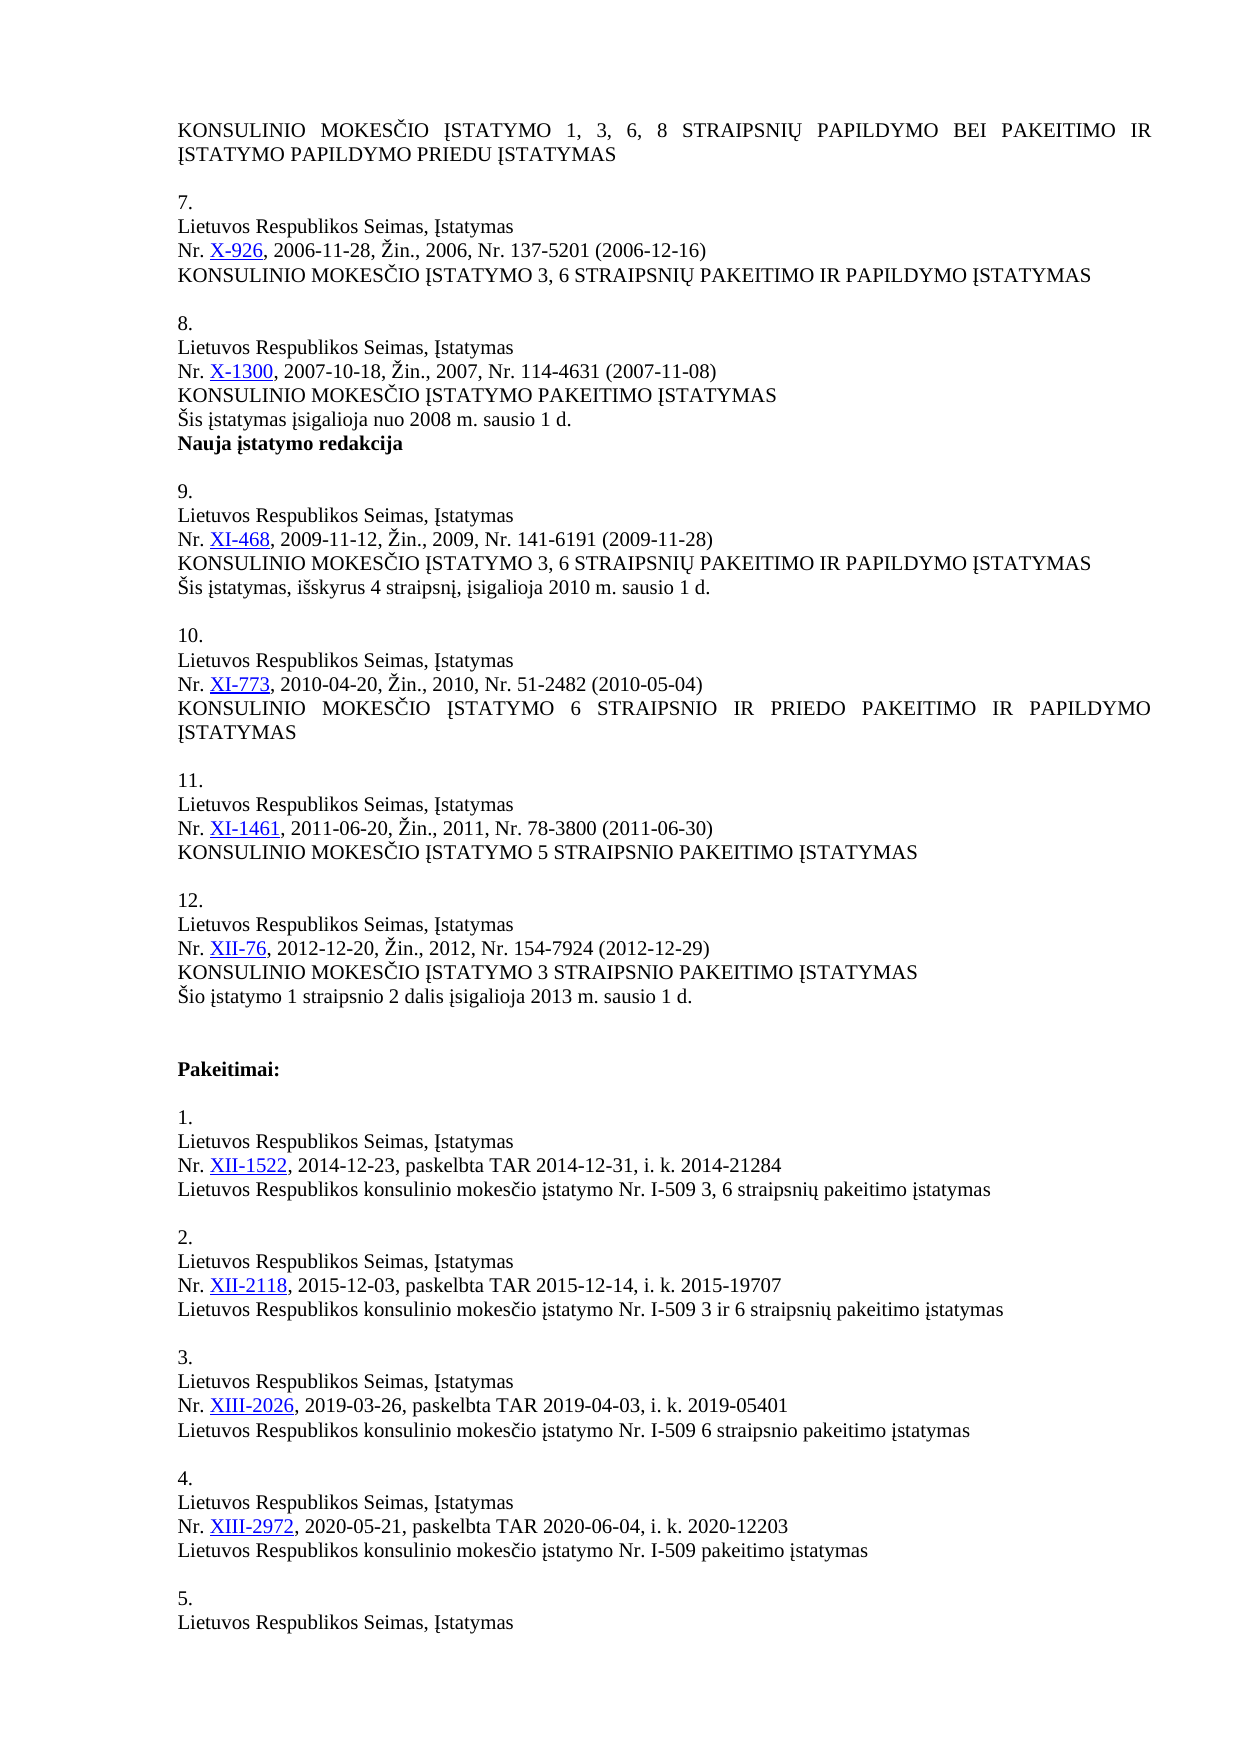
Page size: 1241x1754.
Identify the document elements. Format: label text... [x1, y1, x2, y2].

text 10. [177, 623, 1152, 647]
text KONSULINIO MOKESČIO ĮSTATYMO 3, 6 STRAIPSNIŲ PAKEITIMO IR PAPILDYMO ĮSTATYMAS [177, 262, 1152, 287]
text Lietuvos Respublikos Seimas, Įstatymas [177, 647, 1152, 672]
text Nr. X-926, 2006-11-28, Žin., 2006, Nr. 137-5201 (2006-12-16) [177, 238, 1152, 262]
text Lietuvos Respublikos konsulinio mokesčio įstatymo Nr. I-509 6 straipsnio pakeitimo įstatymas [177, 1417, 1152, 1442]
text KONSULINIO MOKESČIO ĮSTATYMO 5 STRAIPSNIO PAKEITIMO ĮSTATYMAS [177, 840, 1152, 864]
text Lietuvos Respublikos Seimas, Įstatymas [177, 1610, 1152, 1634]
text 2. [177, 1225, 1152, 1249]
text Nr. XIII-2026, 2019-03-26, paskelbta TAR 2019-04-03, i. k. 2019-05401 [177, 1393, 1152, 1417]
text Šis įstatymas įsigalioja nuo 2008 m. sausio 1 d. [177, 407, 1152, 431]
text KONSULINIO MOKESČIO ĮSTATYMO 1, 3, 6, 8 STRAIPSNIŲ PAPILDYMO BEI PAKEITIMO IR ĮSTATYMO PAPILDYMO PRIEDU ĮSTATYMAS [177, 118, 1152, 166]
text Lietuvos Respublikos Seimas, Įstatymas [177, 1249, 1152, 1273]
text KONSULINIO MOKESČIO ĮSTATYMO 3 STRAIPSNIO PAKEITIMO ĮSTATYMAS [177, 960, 1152, 984]
text KONSULINIO MOKESČIO ĮSTATYMO 3, 6 STRAIPSNIŲ PAKEITIMO IR PAPILDYMO ĮSTATYMAS [177, 551, 1152, 575]
text 12. [177, 888, 1152, 912]
text Nr. XI-773, 2010-04-20, Žin., 2010, Nr. 51-2482 (2010-05-04) [177, 672, 1152, 696]
text Lietuvos Respublikos Seimas, Įstatymas [177, 912, 1152, 936]
text 4. [177, 1466, 1152, 1490]
text Lietuvos Respublikos konsulinio mokesčio įstatymo Nr. I-509 3 ir 6 straipsnių pakeitimo įstatymas [177, 1297, 1152, 1321]
text Nr. XI-1461, 2011-06-20, Žin., 2011, Nr. 78-3800 (2011-06-30) [177, 816, 1152, 840]
text Lietuvos Respublikos Seimas, Įstatymas [177, 792, 1152, 816]
text KONSULINIO MOKESČIO ĮSTATYMO 6 STRAIPSNIO IR PRIEDO PAKEITIMO IR PAPILDYMO ĮSTATYMAS [177, 696, 1152, 744]
text Lietuvos Respublikos Seimas, Įstatymas [177, 1369, 1152, 1393]
text 11. [177, 768, 1152, 792]
text 5. [177, 1586, 1152, 1610]
text Nr. XII-1522, 2014-12-23, paskelbta TAR 2014-12-31, i. k. 2014-21284 [177, 1153, 1152, 1177]
text 9. [177, 479, 1152, 503]
text Nr. XIII-2972, 2020-05-21, paskelbta TAR 2020-06-04, i. k. 2020-12203 [177, 1514, 1152, 1538]
text Šis įstatymas, išskyrus 4 straipsnį, įsigalioja 2010 m. sausio 1 d. [177, 575, 1152, 599]
text Lietuvos Respublikos konsulinio mokesčio įstatymo Nr. I-509 pakeitimo įstatymas [177, 1538, 1152, 1562]
text 7. [177, 190, 1152, 214]
text Nr. XII-76, 2012-12-20, Žin., 2012, Nr. 154-7924 (2012-12-29) [177, 936, 1152, 960]
text 3. [177, 1345, 1152, 1369]
text Lietuvos Respublikos Seimas, Įstatymas [177, 335, 1152, 359]
text Lietuvos Respublikos Seimas, Įstatymas [177, 214, 1152, 238]
text Pakeitimai: [177, 1057, 1152, 1081]
text Nr. X-1300, 2007-10-18, Žin., 2007, Nr. 114-4631 (2007-11-08) [177, 359, 1152, 383]
text Lietuvos Respublikos Seimas, Įstatymas [177, 1129, 1152, 1153]
text Lietuvos Respublikos Seimas, Įstatymas [177, 1490, 1152, 1514]
text 8. [177, 311, 1152, 335]
text 1. [177, 1105, 1152, 1129]
text KONSULINIO MOKESČIO ĮSTATYMO PAKEITIMO ĮSTATYMAS [177, 383, 1152, 407]
text Nr. XII-2118, 2015-12-03, paskelbta TAR 2015-12-14, i. k. 2015-19707 [177, 1273, 1152, 1297]
text Lietuvos Respublikos konsulinio mokesčio įstatymo Nr. I-509 3, 6 straipsnių pakeitimo įstatymas [177, 1177, 1152, 1201]
text Šio įstatymo 1 straipsnio 2 dalis įsigalioja 2013 m. sausio 1 d. [177, 984, 1152, 1008]
text Nauja įstatymo redakcija [177, 431, 1152, 455]
text Lietuvos Respublikos Seimas, Įstatymas [177, 503, 1152, 527]
text Nr. XI-468, 2009-11-12, Žin., 2009, Nr. 141-6191 (2009-11-28) [177, 527, 1152, 551]
